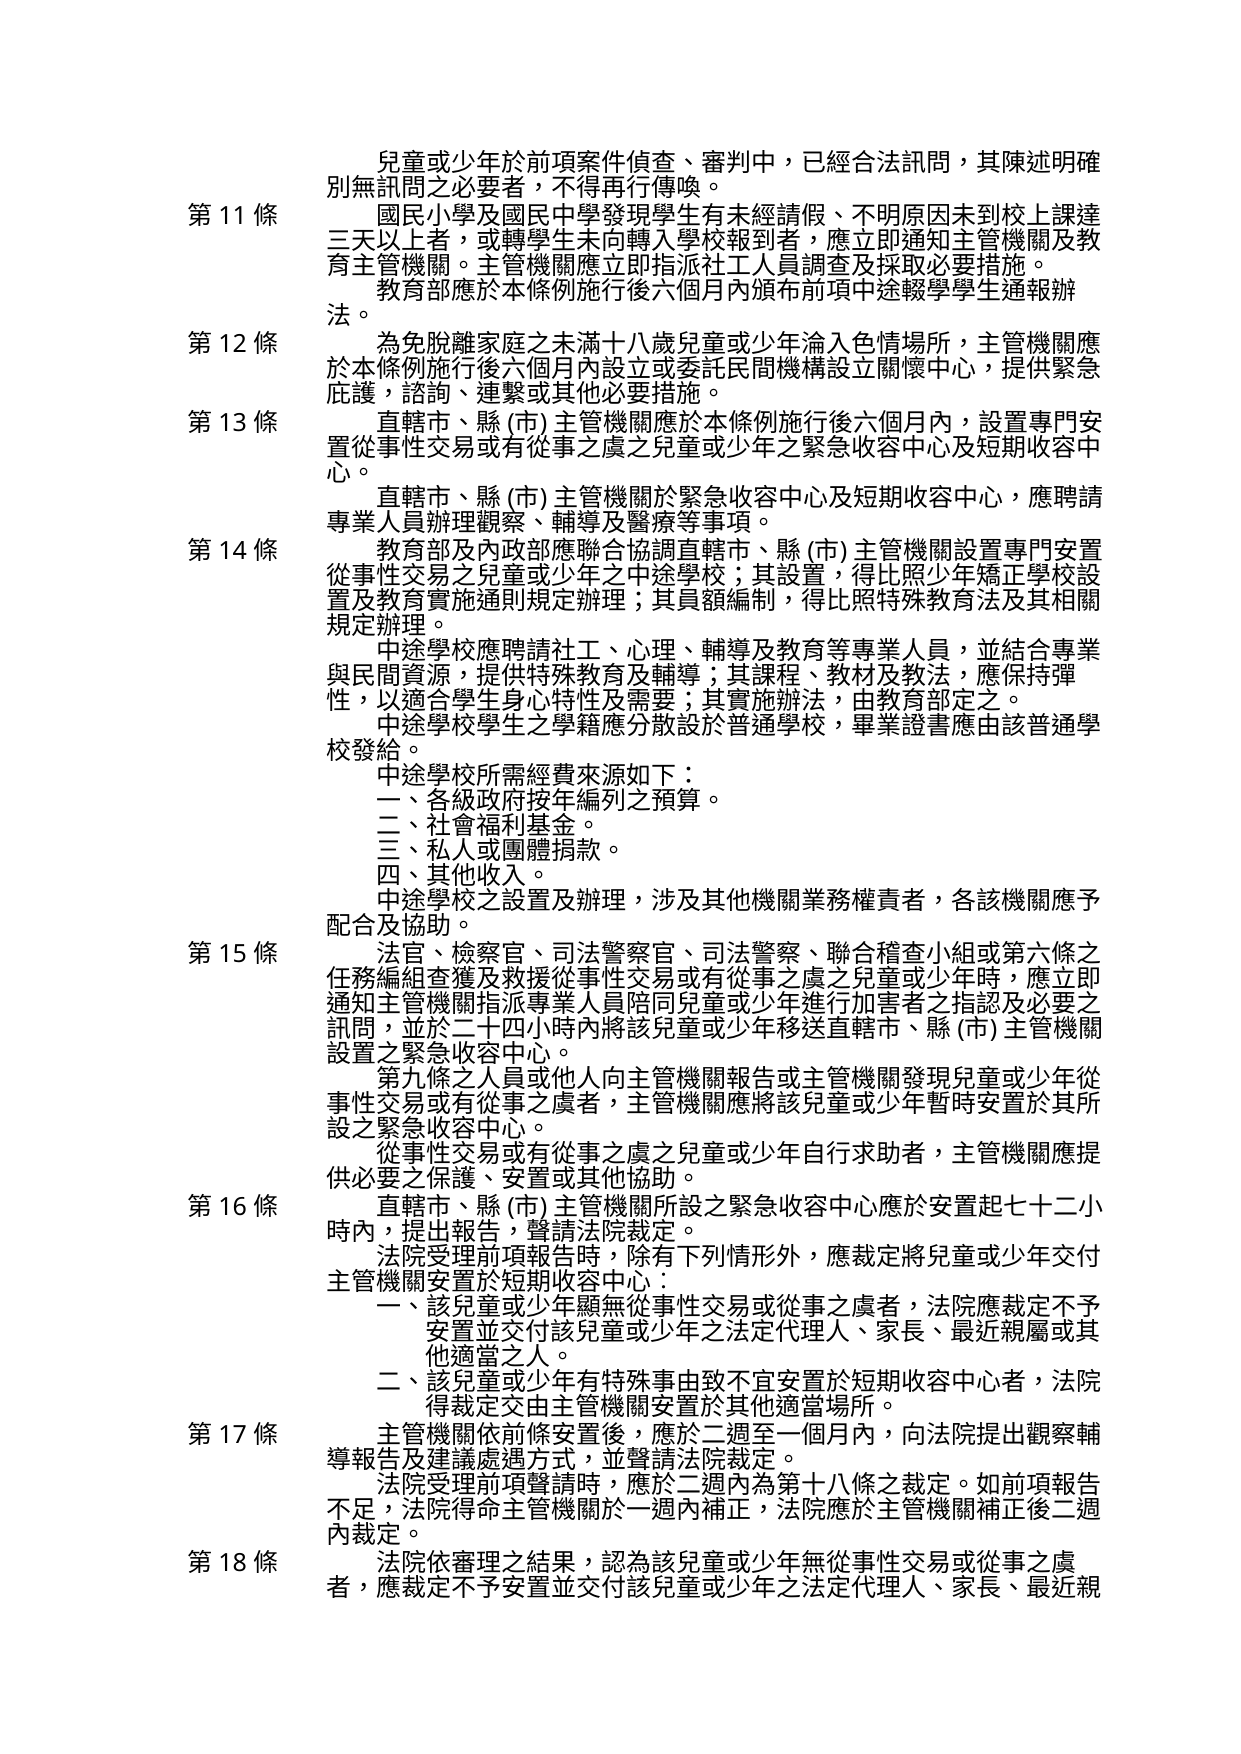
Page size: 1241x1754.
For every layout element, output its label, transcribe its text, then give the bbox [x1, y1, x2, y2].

table_cell 教育部及內政部應聯合協調直轄市、縣 (市) 主管機關設置專門安置從事性交易之兒童或少年之中途學校；其設置，得比照少年矯正學校設置及教育實施通則規定辦理；其員額編制，得比照特殊教育法及其相關規定辦理。 中途學校應聘請社工、心理、輔導及教育等專業人員，並結合專業與民間資源，提供特殊教育及輔導；其課程、教材及教法，應保持彈性，以適合學生身心特性及需要；其實施辦法，由教育部定之。 中途學校學生之學籍應分散設於普通學校，畢業證書應由該普通學校發給。 中途學校所需經費來源如下： 一、各級政府按年編列之預算。 二、社會福利基金。 三、私人或團體捐款。 四、其他收入。 中途學校之設置及辦理，涉及其他機關業務權責者，各該機關應予配合及協助。 [325, 538, 1123, 941]
table_cell 國民小學及國民中學發現學生有未經請假、不明原因未到校上課達三天以上者，或轉學生未向轉入學校報到者，應立即通知主管機關及教育主管機關。主管機關應立即指派社工人員調查及採取必要措施。 教育部應於本條例施行後六個月內頒布前項中途輟學學生通報辦法。 [325, 203, 1123, 331]
table_cell 第 16 條 [186, 1194, 325, 1422]
table_cell [186, 150, 325, 203]
table_cell 第 12 條 [186, 331, 325, 409]
table_cell 主管機關依前條安置後，應於二週至一個月內，向法院提出觀察輔導報告及建議處遇方式，並聲請法院裁定。 法院受理前項聲請時，應於二週內為第十八條之裁定。如前項報告不足，法院得命主管機關於一週內補正，法院應於主管機關補正後二週內裁定。 [325, 1422, 1123, 1550]
table_cell 第 11 條 [186, 203, 325, 331]
table_cell 直轄市、縣 (市) 主管機關所設之緊急收容中心應於安置起七十二小時內，提出報告，聲請法院裁定。 法院受理前項報告時，除有下列情形外，應裁定將兒童或少年交付主管機關安置於短期收容中心︰ 一、該兒童或少年顯無從事性交易或從事之虞者，法院應裁定不予安置並交付該兒童或少年之法定代理人、家長、最近親屬或其他適當之人。 二、該兒童或少年有特殊事由致不宜安置於短期收容中心者，法院得裁定交由主管機關安置於其他適當場所。 [325, 1194, 1123, 1422]
table_cell 兒童或少年於前項案件偵查、審判中，已經合法訊問，其陳述明確別無訊問之必要者，不得再行傳喚。 [325, 150, 1123, 203]
table_cell 為免脫離家庭之未滿十八歲兒童或少年淪入色情場所，主管機關應於本條例施行後六個月內設立或委託民間機構設立關懷中心，提供緊急庇護，諮詢、連繫或其他必要措施。 [325, 331, 1123, 409]
table_cell 第 17 條 [186, 1422, 325, 1550]
table_cell 第 14 條 [186, 538, 325, 941]
table_cell 直轄市、縣 (市) 主管機關應於本條例施行後六個月內，設置專門安置從事性交易或有從事之虞之兒童或少年之緊急收容中心及短期收容中心。 直轄市、縣 (市) 主管機關於緊急收容中心及短期收容中心，應聘請專業人員辦理觀察、輔導及醫療等事項。 [325, 409, 1123, 537]
table_cell 第 18 條 [186, 1550, 325, 1603]
table_cell 法院依審理之結果，認為該兒童或少年無從事性交易或從事之虞者，應裁定不予安置並交付該兒童或少年之法定代理人、家長、最近親 [325, 1550, 1123, 1603]
table_cell 第 13 條 [186, 409, 325, 537]
table_cell 法官、檢察官、司法警察官、司法警察、聯合稽查小組或第六條之任務編組查獲及救援從事性交易或有從事之虞之兒童或少年時，應立即通知主管機關指派專業人員陪同兒童或少年進行加害者之指認及必要之訊問，並於二十四小時內將該兒童或少年移送直轄市、縣 (市) 主管機關設置之緊急收容中心。 第九條之人員或他人向主管機關報告或主管機關發現兒童或少年從事性交易或有從事之虞者，主管機關應將該兒童或少年暫時安置於其所設之緊急收容中心。 從事性交易或有從事之虞之兒童或少年自行求助者，主管機關應提供必要之保護、安置或其他協助。 [325, 941, 1123, 1194]
table_cell 第 15 條 [186, 941, 325, 1194]
